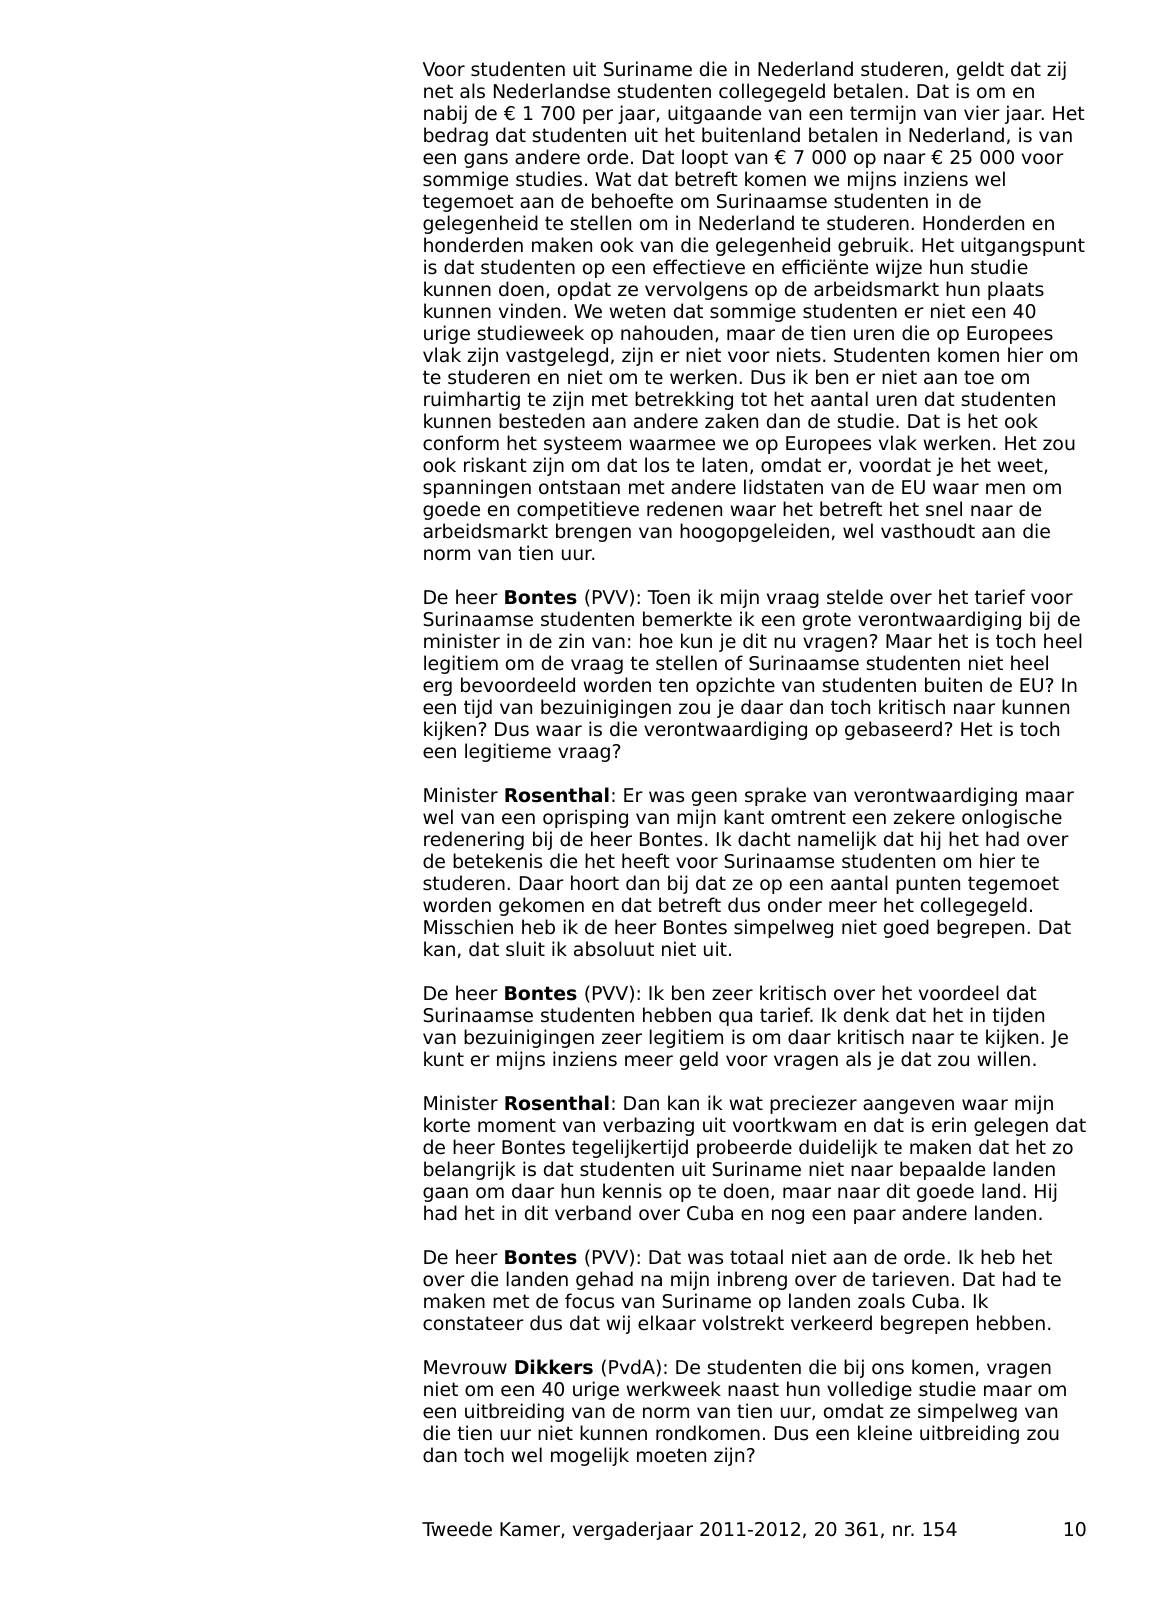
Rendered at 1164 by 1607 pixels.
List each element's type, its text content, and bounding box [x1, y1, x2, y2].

text Minister Rosenthal: Dan kan ik wat preciezer aangeven waar mijn korte moment van verbazing uit voortkwam en dat is erin gelegen dat de heer Bontes tegelijkertijd probeerde duidelijk te maken dat het zo belangrijk is dat studenten uit Suriname niet naar bepaalde landen gaan om daar hun kennis op te doen, maar naar dit goede land. Hij had het in dit verband over Cuba en nog een paar andere landen. [422, 1093, 1087, 1225]
text De heer Bontes (PVV): Toen ik mijn vraag stelde over het tarief voor Surinaamse studenten bemerkte ik een grote verontwaardiging bij de minister in de zin van: hoe kun je dit nu vragen? Maar het is toch heel legitiem om de vraag te stellen of Surinaamse studenten niet heel erg bevoordeeld worden ten opzichte van studenten buiten de EU? In een tijd van bezuinigingen zou je daar dan toch kritisch naar kunnen kijken? Dus waar is die verontwaardiging op gebaseerd? Het is toch een legitieme vraag? [422, 587, 1087, 763]
text Voor studenten uit Suriname die in Nederland studeren, geldt dat zij net als Nederlandse studenten collegegeld betalen. Dat is om en nabij de € 1 700 per jaar, uitgaande van een termijn van vier jaar. Het bedrag dat studenten uit het buitenland betalen in Nederland, is van een gans andere orde. Dat loopt van € 7 000 op naar € 25 000 voor sommige studies. Wat dat betreft komen we mijns inziens wel tegemoet aan de behoefte om Surinaamse studenten in de gelegenheid te stellen om in Nederland te studeren. Honderden en honderden maken ook van die gelegenheid gebruik. Het uitgangspunt is dat studenten op een effectieve en efficiënte wijze hun studie kunnen doen, opdat ze vervolgens op de arbeidsmarkt hun plaats kunnen vinden. We weten dat sommige studenten er niet een 40 urige studieweek op nahouden, maar de tien uren die op Europees vlak zijn vastgelegd, zijn er niet voor niets. Studenten komen hier om te studeren en niet om te werken. Dus ik ben er niet aan toe om ruimhartig te zijn met betrekking tot het aantal uren dat studenten kunnen besteden aan andere zaken dan de studie. Dat is het ook conform het systeem waarmee we op Europees vlak werken. Het zou ook riskant zijn om dat los te laten, omdat er, voordat je het weet, spanningen ontstaan met andere lidstaten van de EU waar men om goede en competitieve redenen waar het betreft het snel naar de arbeidsmarkt brengen van hoogopgeleiden, wel vasthoudt aan die norm van tien uur. [422, 59, 1087, 564]
text Minister Rosenthal: Er was geen sprake van verontwaardiging maar wel van een oprisping van mijn kant omtrent een zekere onlogische redenering bij de heer Bontes. Ik dacht namelijk dat hij het had over de betekenis die het heeft voor Surinaamse studenten om hier te studeren. Daar hoort dan bij dat ze op een aantal punten tegemoet worden gekomen en dat betreft dus onder meer het collegegeld. Misschien heb ik de heer Bontes simpelweg niet goed begrepen. Dat kan, dat sluit ik absoluut niet uit. [422, 785, 1087, 961]
text De heer Bontes (PVV): Ik ben zeer kritisch over het voordeel dat Surinaamse studenten hebben qua tarief. Ik denk dat het in tijden van bezuinigingen zeer legitiem is om daar kritisch naar te kijken. Je kunt er mijns inziens meer geld voor vragen als je dat zou willen. [422, 983, 1087, 1071]
text De heer Bontes (PVV): Dat was totaal niet aan de orde. Ik heb het over die landen gehad na mijn inbreng over de tarieven. Dat had te maken met de focus van Suriname op landen zoals Cuba. Ik constateer dus dat wij elkaar volstrekt verkeerd begrepen hebben. [422, 1247, 1087, 1335]
text Mevrouw Dikkers (PvdA): De studenten die bij ons komen, vragen niet om een 40 urige werkweek naast hun volledige studie maar om een uitbreiding van de norm van tien uur, omdat ze simpelweg van die tien uur niet kunnen rondkomen. Dus een kleine uitbreiding zou dan toch wel mogelijk moeten zijn? [422, 1357, 1087, 1467]
